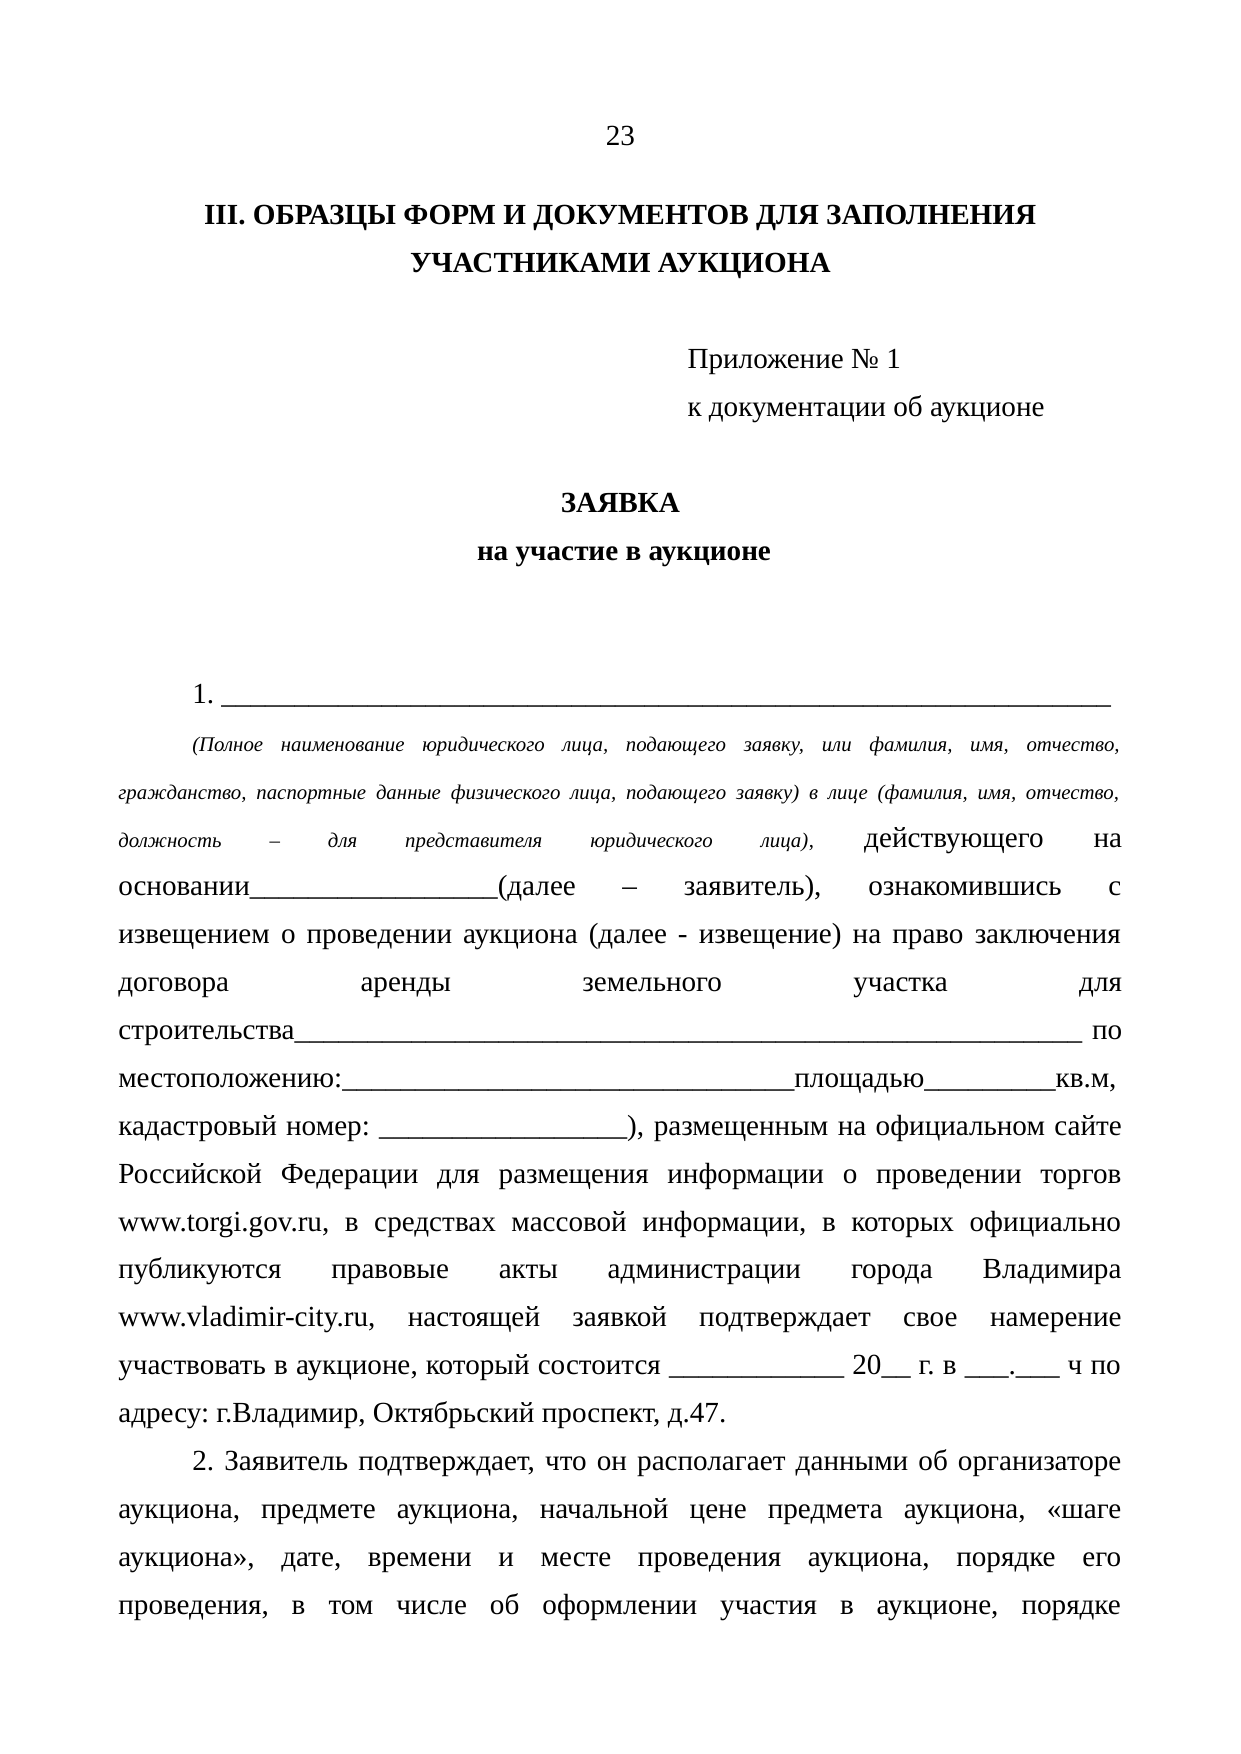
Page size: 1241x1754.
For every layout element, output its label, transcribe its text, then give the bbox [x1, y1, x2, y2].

text (Полное наименование юридического лица, подающего заявку, или фамилия, имя, отчество, гражданство, паспортные данные физического лица, подающего заявку) в лице (фамилия, имя, отчество, должность – для представителя юридического лица), действующего на основании_________________(далее – заявитель), ознакомившись с извещением о проведении аукциона (далее - извещение) на право заключения договора аренды земельного участка для строительства______________________________________________________ по местоположению:_______________________________площадью_________кв.м, кадастровый номер: _________________), размещенным на официальном сайте Российской Федерации для размещения информации о проведении торгов www.torgi.gov.ru, в средствах массовой информации, в которых официально публикуются правовые акты администрации города Владимира www.vladimir-city.ru, настоящей заявкой подтверждает свое намерение участвовать в аукционе, который состоится ____________ 20__ г. в ___.___ ч по адресу: г.Владимир, Октябрьский проспект, д.47. [118, 710, 1122, 1429]
text на участие в аукционе [118, 518, 1122, 566]
text III. ОБРАЗЦЫ ФОРМ И ДОКУМЕНТОВ ДЛЯ ЗАПОЛНЕНИЯ УЧАСТНИКАМИ АУКЦИОНА [118, 181, 1122, 279]
text ЗАЯВКА [118, 471, 1122, 518]
text 1. _____________________________________________________________ [118, 662, 1122, 710]
table_header [118, 327, 682, 428]
text 2. Заявитель подтверждает, что он располагает данными об организаторе аукциона, предмете аукциона, начальной цене предмета аукциона, «шаге аукциона», дате, времени и месте проведения аукциона, порядке его проведения, в том числе об оформлении участия в аукционе, порядке [118, 1429, 1122, 1621]
table_header Приложение № 1 к документации об аукционе [682, 327, 1122, 428]
